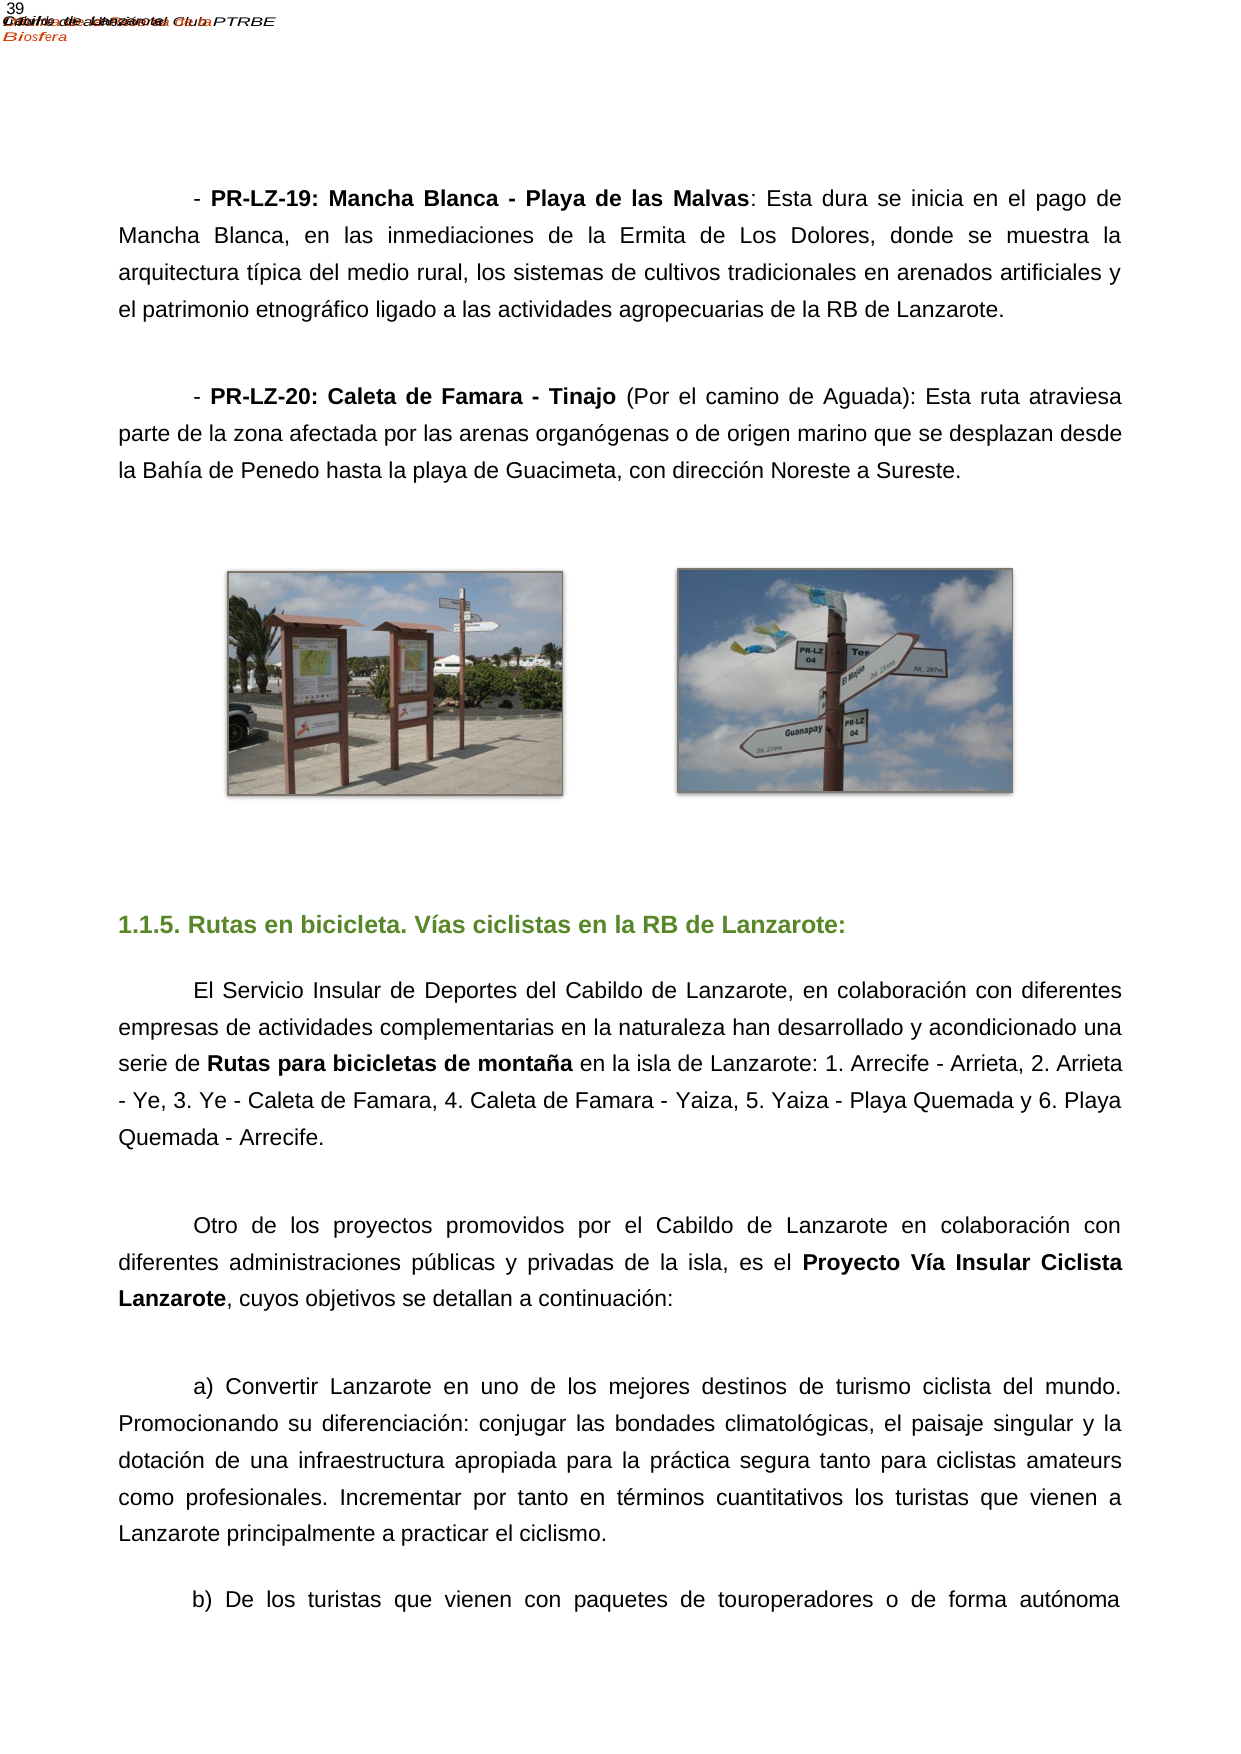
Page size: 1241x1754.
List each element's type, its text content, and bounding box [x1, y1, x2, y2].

picture [223, 568, 569, 802]
list Convertir Lanzarote en uno de los mejores destinos de turismo ciclista del mundo. Promocionando su diferenciación: conjugar las bondades climatológicas, el paisaje singular y la dotación de una infraestructura apropiada para la práctica segura tanto para ciclistas amateurs como profesionales. Incrementar por tanto en términos cuantitativos los turistas que vienen a Lanzarote principalmente a practicar el ciclismo. [118, 1373, 1122, 1547]
text - Ye, 3. Ye - Caleta de Famara, 4. Caleta de Famara - Yaiza, 5. Yaiza - Playa Quemada y 6. Playa Quemada - Arrecife. [118, 1087, 1122, 1151]
text Otro de los proyectos promovidos por el Cabildo de Lanzarote en colaboración con diferentes administraciones públicas y privadas de la isla, es el Proyecto Vía Insular Ciclista Lanzarote, cuyos objetivos se detallan a continuación: [118, 1212, 1122, 1312]
list PR-LZ-20: Caleta de Famara - Tinajo (Por el camino de Aguada): Esta ruta atraviesa parte de la zona afectada por las arenas organógenas o de origen marino que se desplazan desde la Bahía de Penedo hasta la playa de Guacimeta, con dirección Noreste a Sureste. [118, 383, 1122, 483]
text El Servicio Insular de Deportes del Cabildo de Lanzarote, en colaboración con diferentes empresas de actividades complementarias en la naturaleza han desarrollado y acondicionado una serie de Rutas para bicicletas de montaña en la isla de Lanzarote: 1. Arrecife - Arrieta, 2. Arrieta [118, 977, 1122, 1077]
subtitle Rutas en bicicleta. Vías ciclistas en la RB de Lanzarote: [118, 910, 1136, 939]
list De los turistas que vienen con paquetes de touroperadores o de forma autónoma [192, 1586, 1136, 1612]
picture [673, 566, 1018, 800]
list PR-LZ-19: Mancha Blanca - Playa de las Malvas: Esta dura se inicia en el pago de Mancha Blanca, en las inmediaciones de la Ermita de Los Dolores, donde se muestra la arquitectura típica del medio rural, los sistemas de cultivos tradicionales en arenados artificiales y el patrimonio etnográfico ligado a las actividades agropecuarias de la RB de Lanzarote. [118, 185, 1122, 322]
